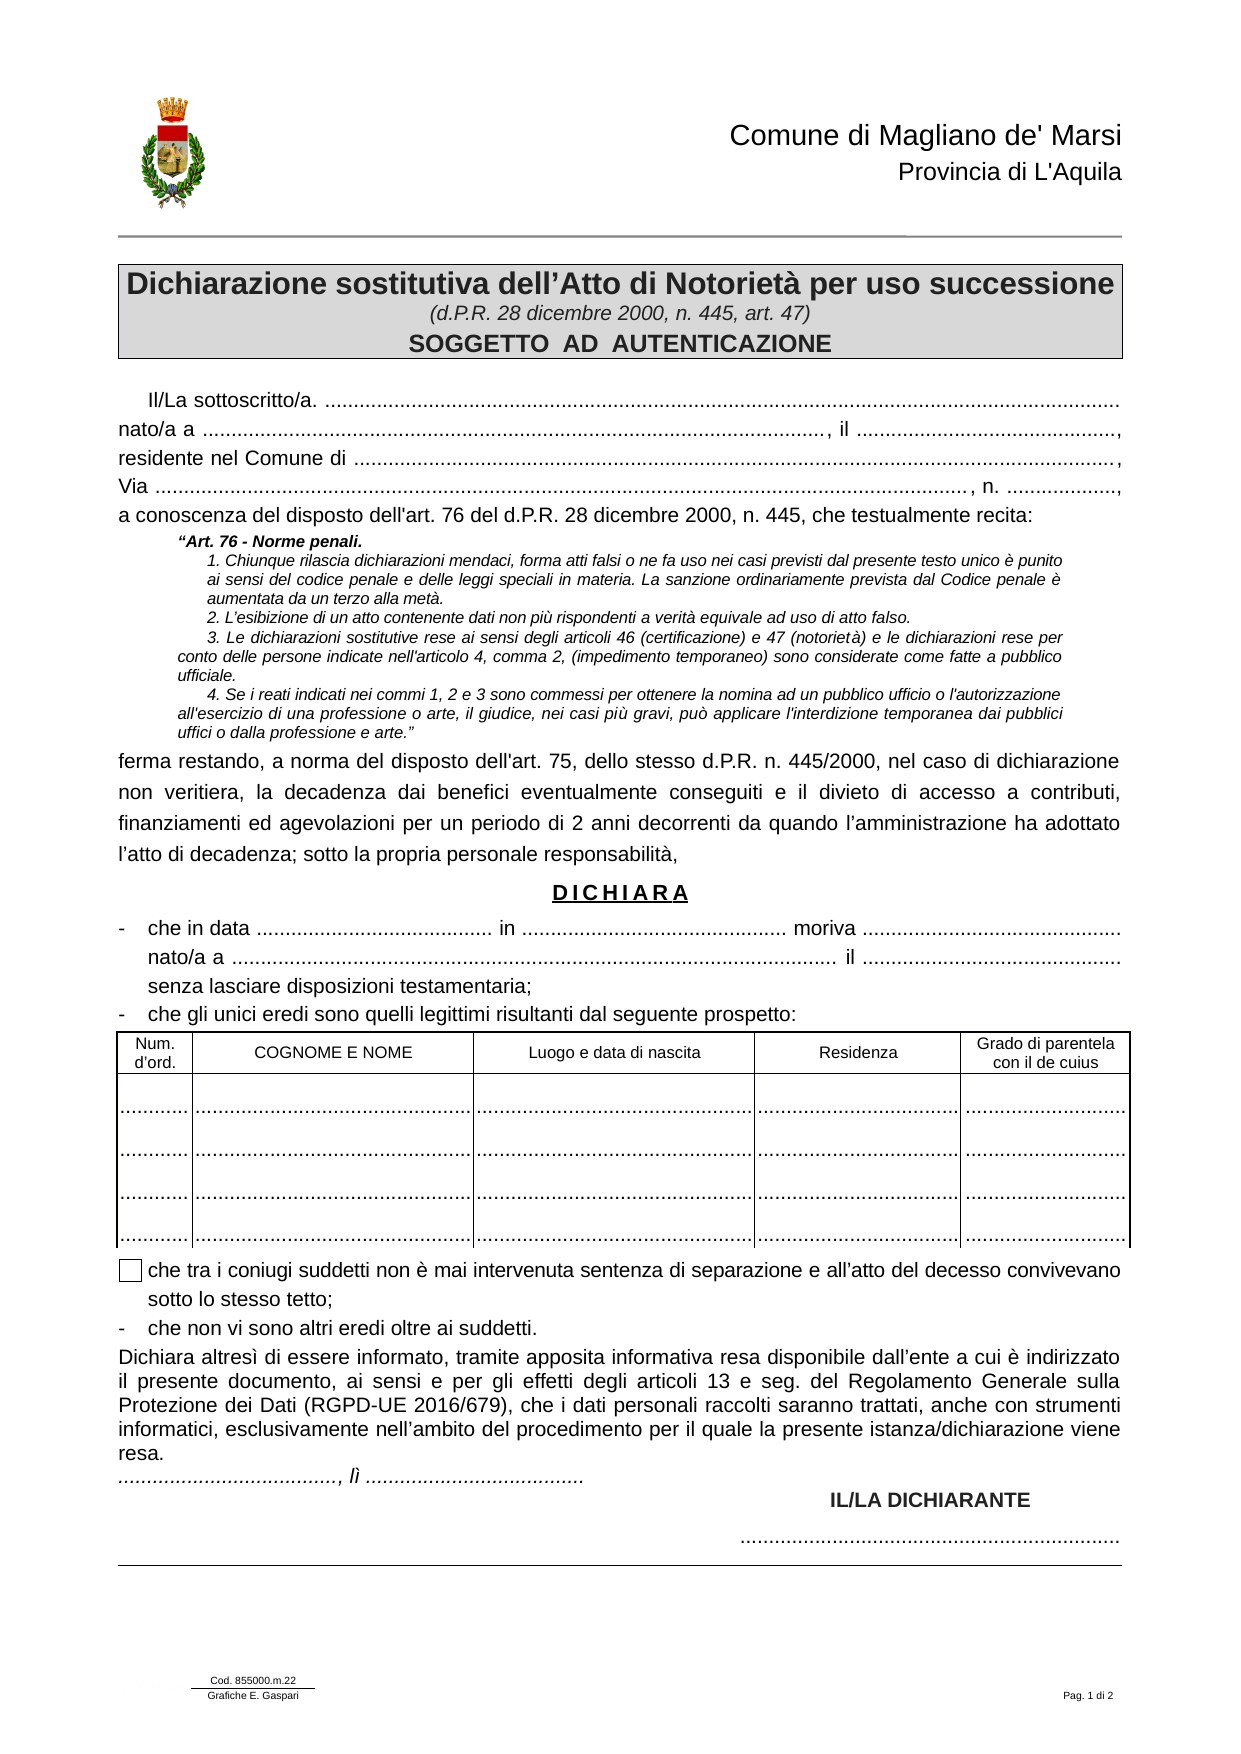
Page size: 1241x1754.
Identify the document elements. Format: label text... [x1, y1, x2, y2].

text che tra i coniugi suddetti non è mai intervenuta sentenza di separazione e all’atto del decesso convivevano sotto lo stesso tetto; [118, 1258, 1122, 1311]
text 3. Le dichiarazioni sostitutive rese ai sensi degli articoli 46 (certificazione) e 47 (notorietà) e le dichiarazioni rese per conto delle persone indicate nell'articolo 4, comma 2, (impedimento temporaneo) sono considerate come fatte a pubblico ufficiale. [177, 627, 1063, 685]
table_header Residenza [755, 1033, 960, 1072]
text - che non vi sono altri eredi oltre ai suddetti. [118, 1316, 1122, 1340]
table_cell ................................................ ................................................ ................................................ ................................................ [474, 1074, 754, 1248]
table_header COGNOME E NOME [193, 1033, 473, 1072]
text DICHIARA [118, 879, 1122, 905]
text - che in data ......................................... in .............................................. moriva ............................................. nato/a a ......................................................................................................... il ............................................. senza lasciare disposizioni testamentaria; [118, 916, 1122, 997]
text “Art. 76 - Norme penali. [177, 532, 1063, 551]
table_cell ................................... ................................... ................................... ................................... [755, 1074, 960, 1248]
text IL/LA DICHIARANTE [738, 1488, 1122, 1512]
table_cell ............ ............ ............ ............ [118, 1074, 192, 1248]
picture [122, 87, 224, 219]
table_header Dichiarazione sostitutiva dell’Atto di Notorietà per uso successione (d.P.R. 28 dicembre 2000, n. 445, art. 47) SOGGETTO AD AUTENTICAZIONE [119, 265, 1122, 358]
text 4. Se i reati indicati nei commi 1, 2 e 3 sono commessi per ottenere la nomina ad un pubblico ufficio o l'autorizzazione all'esercizio di una professione o arte, il giudice, nei casi più gravi, può applicare l'interdizione temporanea dai pubblici uffici o dalla professione e arte.” [177, 685, 1063, 742]
table_header Luogo e data di nascita [474, 1033, 754, 1072]
text 2. L’esibizione di un atto contenente dati non più rispondenti a verità equivale ad uso di atto falso. [207, 608, 1063, 627]
table_cell ................................................ ................................................ ................................................ ................................................ [193, 1074, 473, 1248]
table_header Num. d’ord. [118, 1033, 192, 1072]
text ......................................, lì ...................................... [118, 1464, 1122, 1488]
text Il/La sottoscritto/a. .......................................................................................................................................... nato/a a ............................................................................................................, il ............................................., residente nel Comune di ...................................................................................................................................., Via ............................................................................................................................................., n. ..................., a conoscenza del disposto dell'art. 76 del d.P.R. 28 dicembre 2000, n. 445, che testualmente recita: [118, 388, 1122, 527]
text Dichiara altresì di essere informato, tramite apposita informativa resa disponibile dall’ente a cui è indirizzato il presente documento, ai sensi e per gli effetti degli articoli 13 e seg. del Regolamento Generale sulla Protezione dei Dati (RGPD-UE 2016/679), che i dati personali raccolti saranno trattati, anche con strumenti informatici, esclusivamente nell’ambito del procedimento per il quale la presente istanza/dichiarazione viene resa. [118, 1344, 1122, 1464]
text Provincia di L'Aquila [224, 157, 1122, 185]
text 1. Chiunque rilascia dichiarazioni mendaci, forma atti falsi o ne fa uso nei casi previsti dal presente testo unico è punito ai sensi del codice penale e delle leggi speciali in materia. La sanzione ordinariamente prevista dal Codice penale è aumentata da un terzo alla metà. [207, 551, 1063, 608]
text ferma restando, a norma del disposto dell'art. 75, dello stesso d.P.R. n. 445/2000, nel caso di dichiarazione non veritiera, la decadenza dai benefici eventualmente conseguiti e il divieto di accesso a contributi, finanziamenti ed agevolazioni per un periodo di 2 anni decorrenti da quando l’amministrazione ha adottato l’atto di decadenza; sotto la propria personale responsabilità, [118, 749, 1122, 866]
table_header Grado di parentela con il de cuius [961, 1033, 1129, 1072]
text .................................................................. [738, 1524, 1122, 1548]
text Comune di Magliano de' Marsi [224, 118, 1122, 152]
text - che gli unici eredi sono quelli legittimi risultanti dal seguente prospetto: [118, 1002, 1122, 1026]
table_cell ............................ ............................ ............................ ............................ [961, 1074, 1129, 1248]
